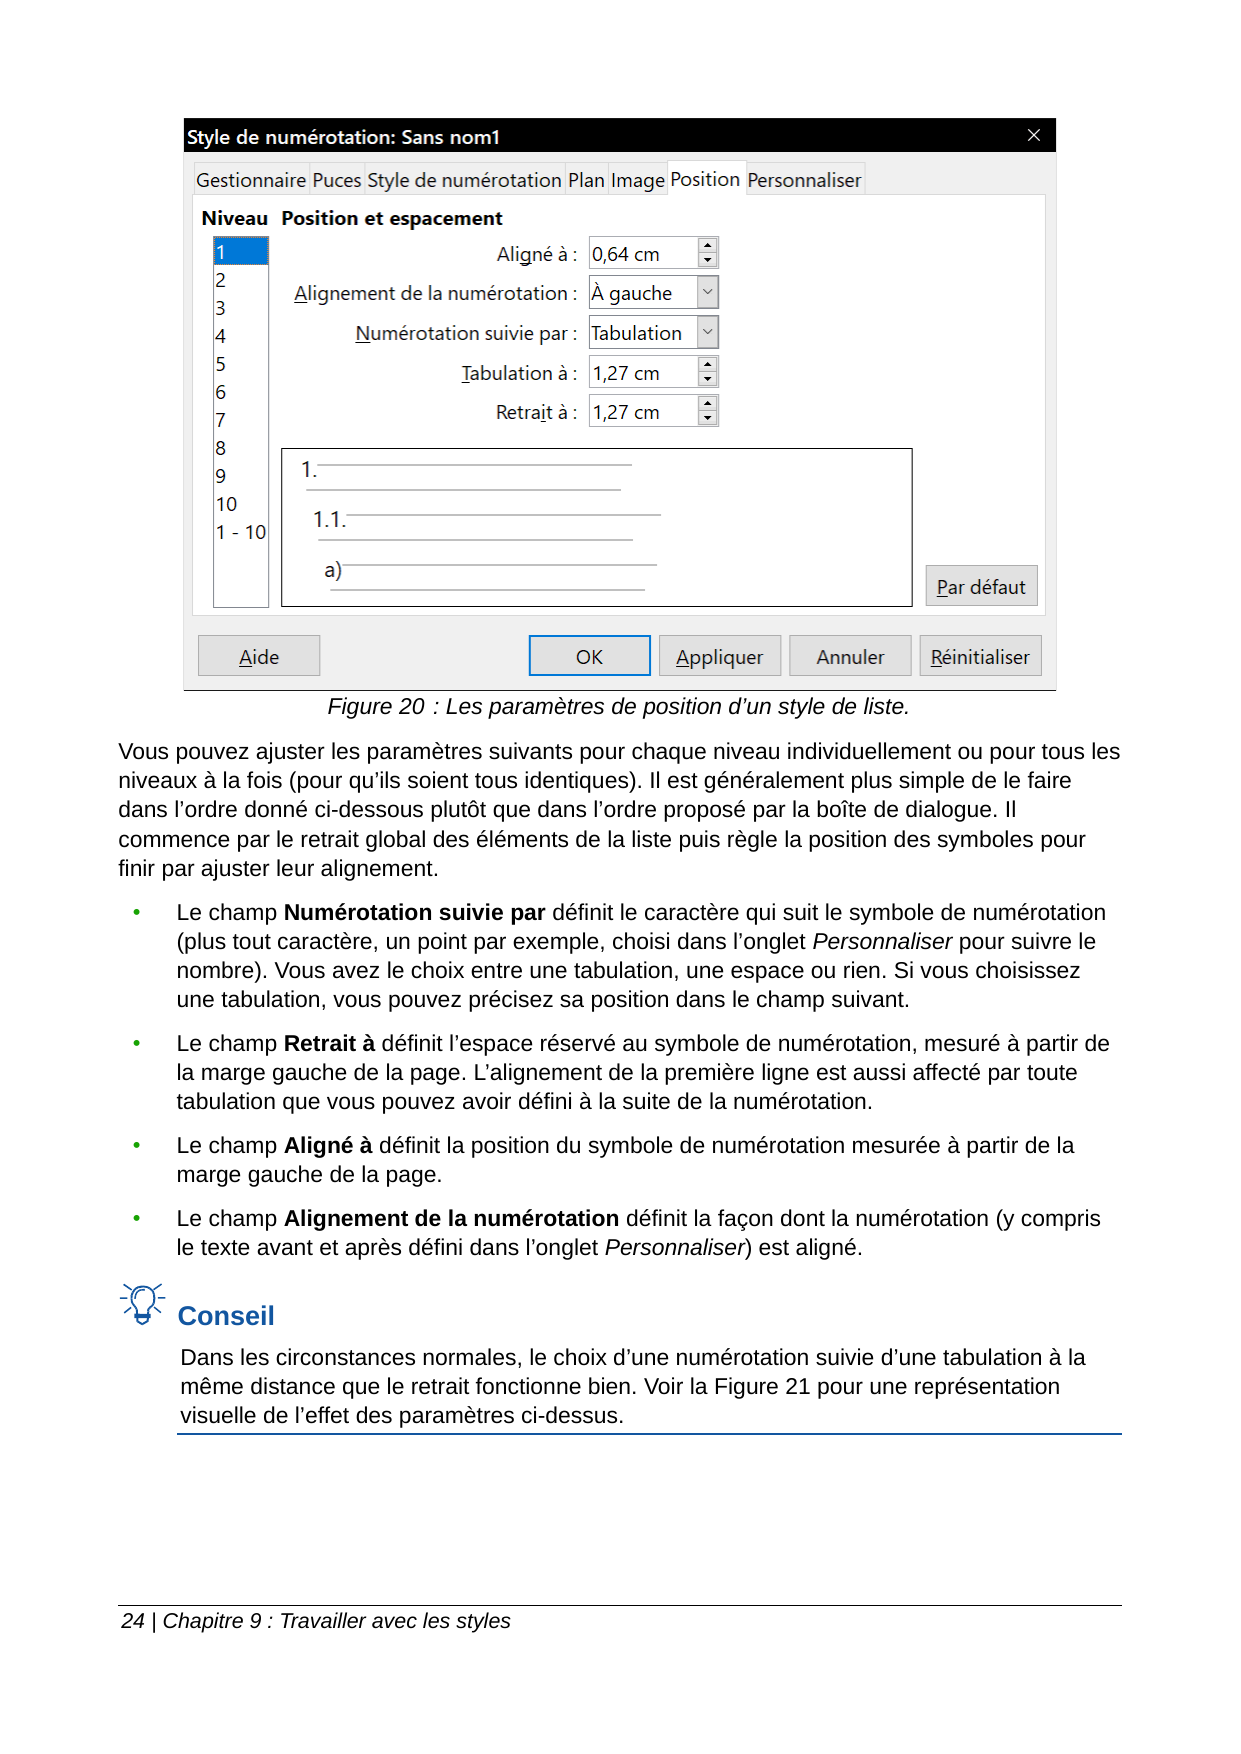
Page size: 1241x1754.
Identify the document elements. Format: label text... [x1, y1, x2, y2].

subtitle Conseil [118, 1282, 1122, 1331]
list Le champ Aligné à définit la position du symbole de numérotation mesurée à partir de la marge gauche de la page. [133, 1129, 1122, 1187]
text Figure 20 : Les paramètres de position d’un style de liste. [118, 691, 1122, 720]
list Le champ Numérotation suivie par définit le caractère qui suit le symbole de numérotation (plus tout caractère, un point par exemple, choisi dans l’onglet Personnaliser pour suivre le nombre). Vous avez le choix entre une tabulation, une espace ou rien. Si vous choisissez une tabulation, vous pouvez précisez sa position dans le champ suivant. [133, 896, 1122, 1012]
list Le champ Alignement de la numérotation définit la façon dont la numérotation (y compris le texte avant et après défini dans l’onglet Personnaliser) est aligné. [133, 1202, 1122, 1260]
list Le champ Retrait à définit l’espace réservé au symbole de numérotation, mesuré à partir de la marge gauche de la page. L’alignement de la première ligne est aussi affecté par toute tabulation que vous pouvez avoir défini à la suite de la numérotation. [133, 1027, 1122, 1114]
text Vous pouvez ajuster les paramètres suivants pour chaque niveau individuellement ou pour tous les niveaux à la fois (pour qu’ils soient tous identiques). Il est généralement plus simple de le faire dans l’ordre donné ci-dessous plutôt que dans l’ordre proposé par la boîte de dialogue. Il commence par le retrait global des éléments de la liste puis règle la position des symboles pour finir par ajuster leur alignement. [118, 735, 1122, 881]
text Dans les circonstances normales, le choix d’une numérotation suivie d’une tabulation à la même distance que le retrait fonctionne bien. Voir la Figure 21 pour une représentation visuelle de l’effet des paramètres ci-dessus. [177, 1338, 1122, 1433]
picture [183, 118, 1057, 691]
